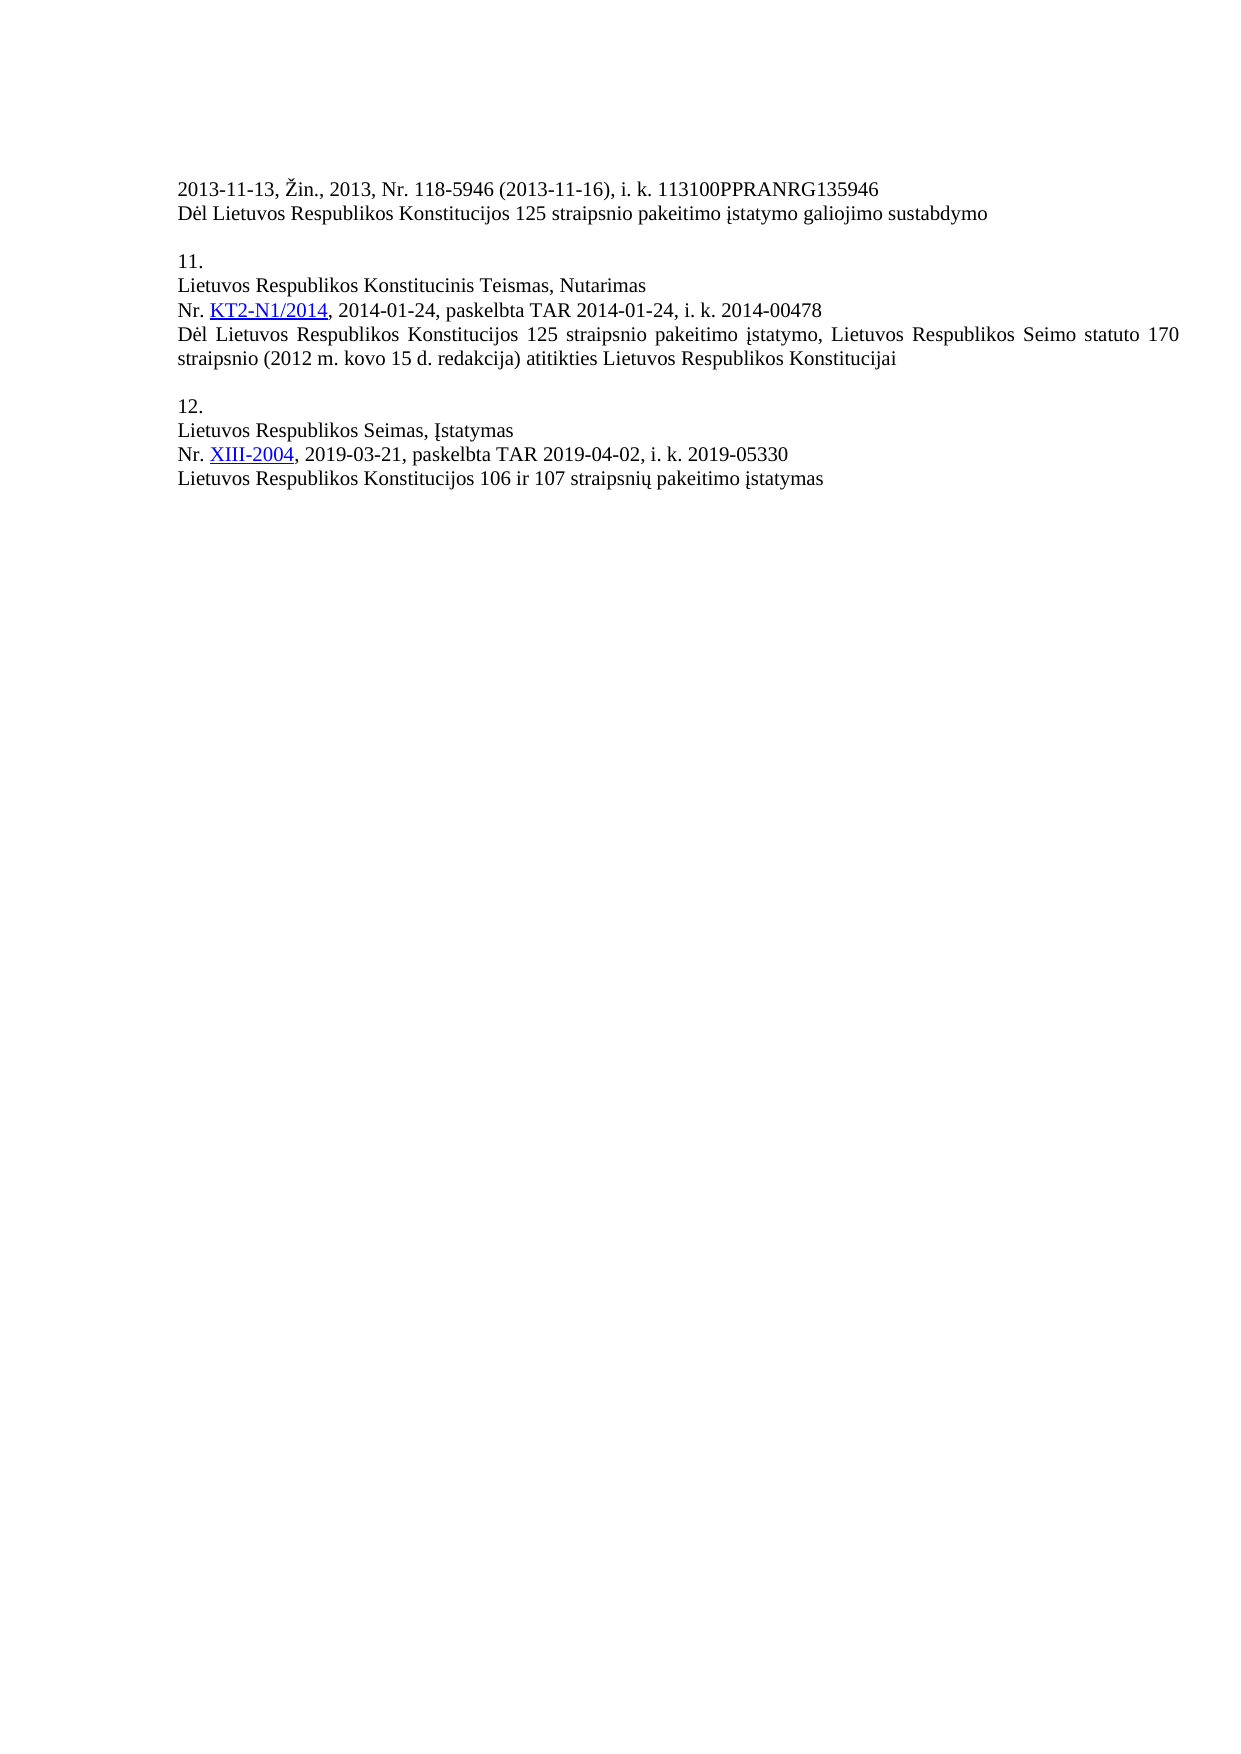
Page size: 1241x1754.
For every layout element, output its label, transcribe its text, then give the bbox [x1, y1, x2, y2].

text 11. [177, 249, 1181, 273]
text Nr. KT2-N1/2014, 2014-01-24, paskelbta TAR 2014-01-24, i. k. 2014-00478 [177, 297, 1181, 322]
text 12. [177, 394, 1181, 418]
text Nr. XIII-2004, 2019-03-21, paskelbta TAR 2019-04-02, i. k. 2019-05330 [177, 442, 1181, 466]
text Lietuvos Respublikos Konstitucinis Teismas, Nutarimas [177, 273, 1181, 297]
text Lietuvos Respublikos Seimas, Įstatymas [177, 418, 1181, 442]
text Dėl Lietuvos Respublikos Konstitucijos 125 straipsnio pakeitimo įstatymo, Lietuvos Respublikos Seimo statuto 170 straipsnio (2012 m. kovo 15 d. redakcija) atitikties Lietuvos Respublikos Konstitucijai [177, 322, 1181, 370]
text 2013-11-13, Žin., 2013, Nr. 118-5946 (2013-11-16), i. k. 113100PPRANRG135946 [177, 177, 1181, 201]
text Dėl Lietuvos Respublikos Konstitucijos 125 straipsnio pakeitimo įstatymo galiojimo sustabdymo [177, 201, 1181, 225]
text Lietuvos Respublikos Konstitucijos 106 ir 107 straipsnių pakeitimo įstatymas [177, 466, 1181, 490]
